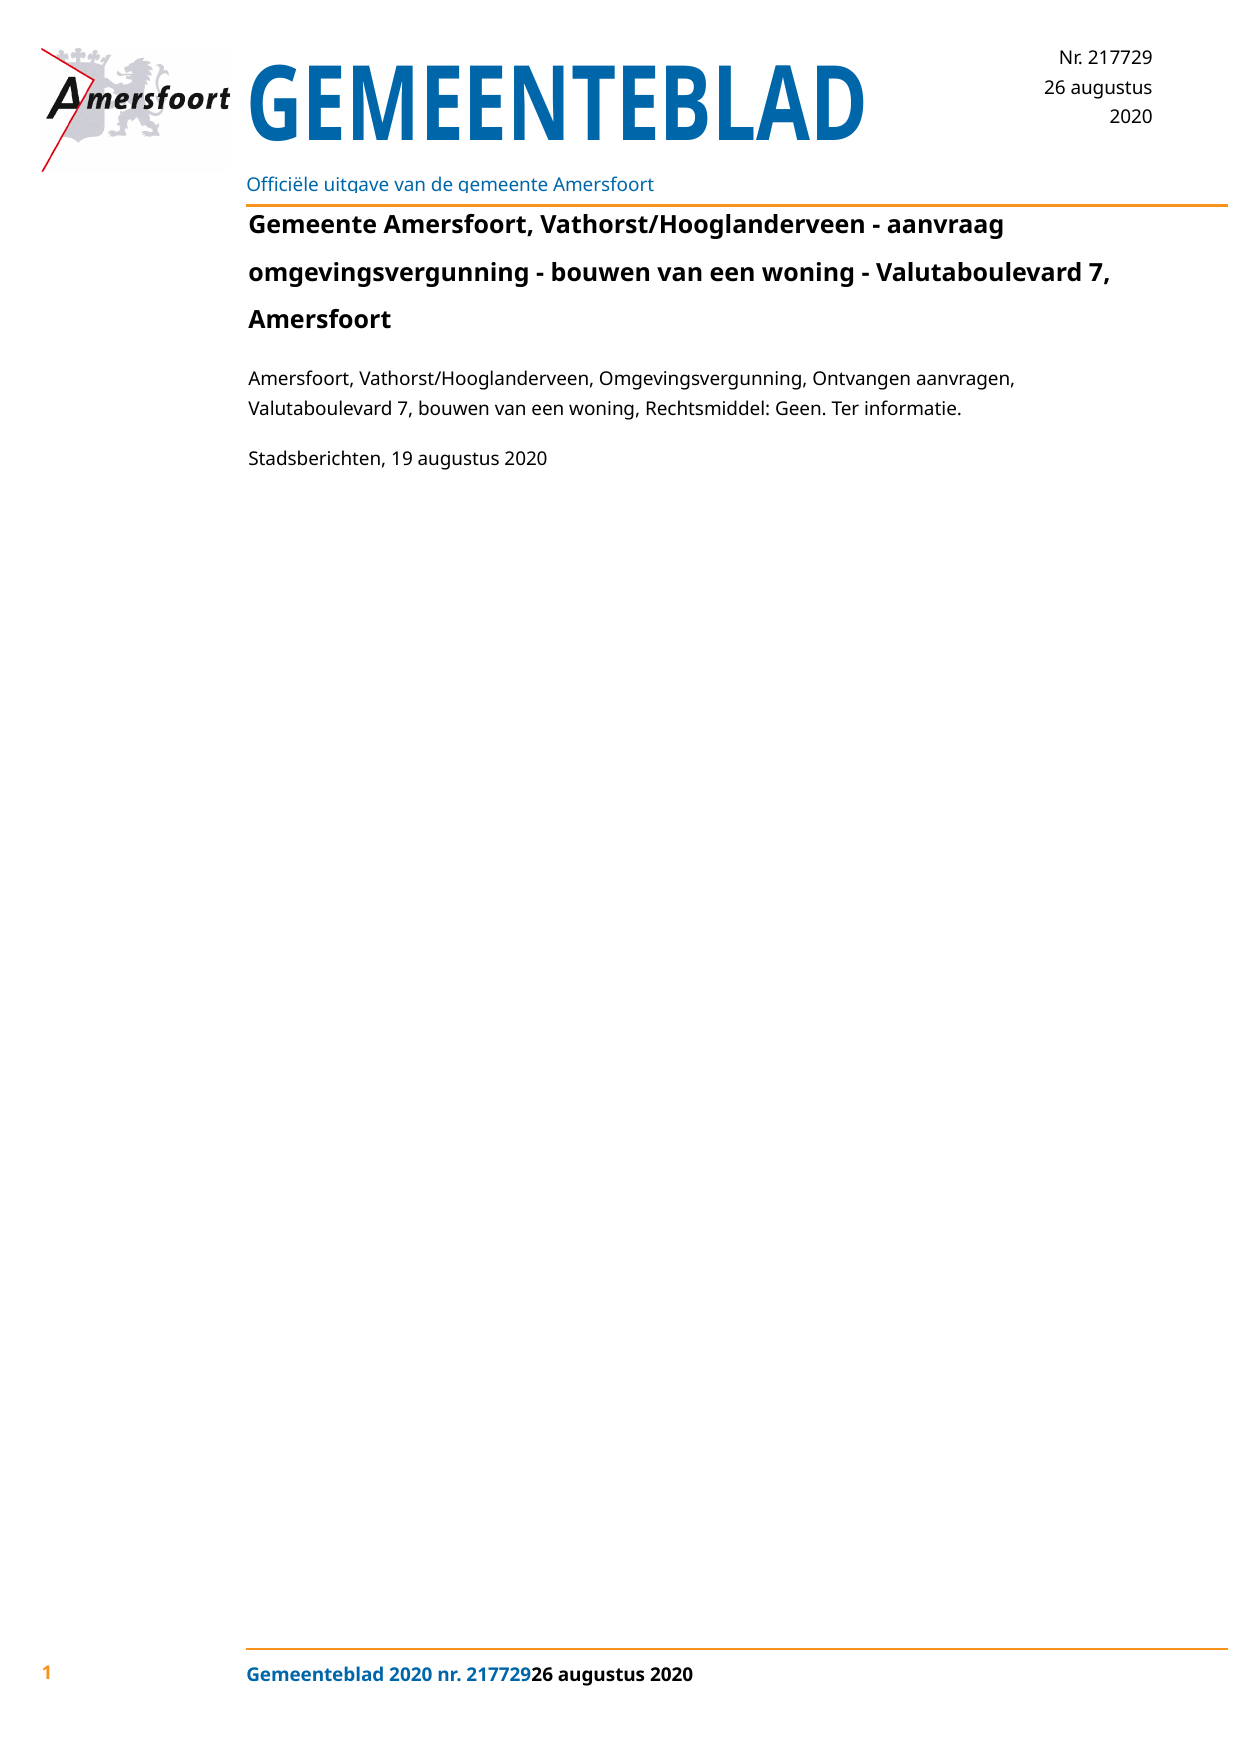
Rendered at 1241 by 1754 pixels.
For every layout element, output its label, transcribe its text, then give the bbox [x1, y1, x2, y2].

text Amersfoort, Vathorst/Hooglanderveen, Omgevingsvergunning, Ontvangen aanvragen, Valutaboulevard 7, bouwen van een woning, Rechtsmiddel: Geen. Ter informatie. [248, 366, 1152, 421]
text Stadsberichten, 19 augustus 2020 [248, 446, 1152, 471]
text Gemeente Amersfoort, Vathorst/Hooglanderveen - aanvraag omgevingsvergunning - bouwen van een woning - Valutaboulevard 7, Amersfoort [248, 207, 1152, 336]
picture [41, 47, 231, 172]
